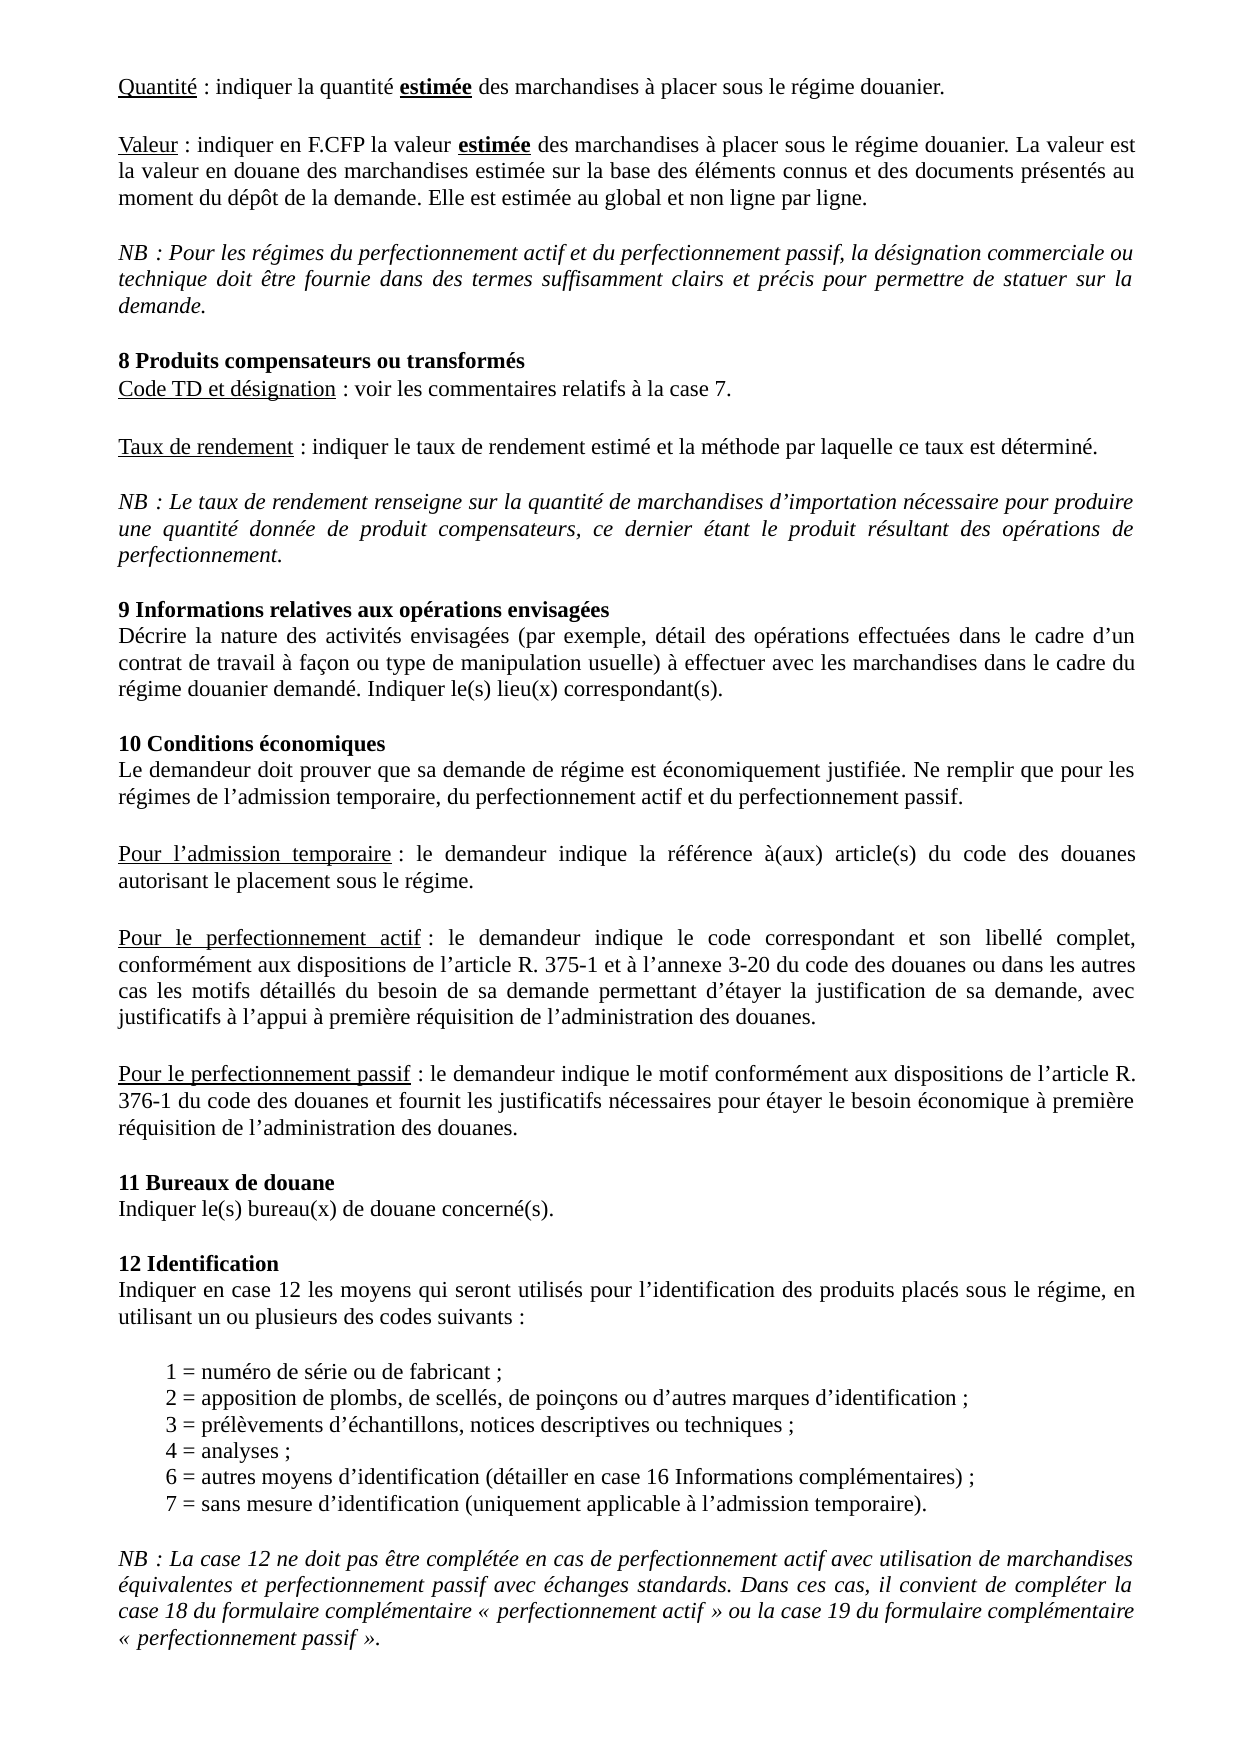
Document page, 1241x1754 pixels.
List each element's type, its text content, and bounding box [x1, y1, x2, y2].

text 8 Produits compensateurs ou transformés [118, 347, 1137, 373]
text 10 Conditions économiques [118, 730, 1137, 757]
text Valeur : indiquer en F.CFP la valeur estimée des marchandises à placer sous le régime douanier. La valeur est la valeur en douane des marchandises estimée sur la base des éléments connus et des documents présentés au moment du dépôt de la demande. Elle est estimée au global et non ligne par ligne. [118, 129, 1137, 210]
text Pour l’admission temporaire : le demandeur indique la référence à(aux) article(s) du code des douanes autorisant le placement sous le régime. [118, 838, 1137, 893]
text 7 = sans mesure d’identification (uniquement applicable à l’admission temporaire). [118, 1490, 1137, 1516]
text NB : Le taux de rendement renseigne sur la quantité de marchandises d’importation nécessaire pour produire une quantité donnée de produit compensateurs, ce dernier étant le produit résultant des opérations de perfectionnement. [118, 488, 1137, 567]
text Code TD et désignation : voir les commentaires relatifs à la case 7. [118, 373, 1137, 402]
text 1 = numéro de série ou de fabricant ; [118, 1358, 1137, 1384]
text Indiquer le(s) bureau(x) de douane concerné(s). [118, 1195, 1137, 1221]
text Taux de rendement : indiquer le taux de rendement estimé et la méthode par laquelle ce taux est déterminé. [118, 431, 1137, 459]
text 6 = autres moyens d’identification (détailler en case 16 Informations complémentaires) ; [118, 1463, 1137, 1490]
text Indiquer en case 12 les moyens qui seront utilisés pour l’identification des produits placés sous le régime, en utilisant un ou plusieurs des codes suivants : [118, 1276, 1137, 1329]
text 11 Bureaux de douane [118, 1169, 1137, 1195]
text Quantité : indiquer la quantité estimée des marchandises à placer sous le régime douanier. [118, 71, 1137, 100]
text 2 = apposition de plombs, de scellés, de poinçons ou d’autres marques d’identification ; [118, 1384, 1137, 1411]
text Pour le perfectionnement passif : le demandeur indique le motif conformément aux dispositions de l’article R. 376-1 du code des douanes et fournit les justificatifs nécessaires pour étayer le besoin économique à première réquisition de l’administration des douanes. [118, 1058, 1137, 1140]
text 12 Identification [118, 1250, 1137, 1276]
text NB : La case 12 ne doit pas être complétée en cas de perfectionnement actif avec utilisation de marchandises équivalentes et perfectionnement passif avec échanges standards. Dans ces cas, il convient de compléter la case 18 du formulaire complémentaire « perfectionnement actif » ou la case 19 du formulaire complémentaire « perfectionnement passif ». [118, 1545, 1137, 1650]
text NB : Pour les régimes du perfectionnement actif et du perfectionnement passif, la désignation commerciale ou technique doit être fournie dans des termes suffisamment clairs et précis pour permettre de statuer sur la demande. [118, 239, 1137, 318]
text Le demandeur doit prouver que sa demande de régime est économiquement justifiée. Ne remplir que pour les régimes de l’admission temporaire, du perfectionnement actif et du perfectionnement passif. [118, 757, 1137, 809]
text Décrire la nature des activités envisagées (par exemple, détail des opérations effectuées dans le cadre d’un contrat de travail à façon ou type de manipulation usuelle) à effectuer avec les marchandises dans le cadre du régime douanier demandé. Indiquer le(s) lieu(x) correspondant(s). [118, 622, 1137, 701]
text 9 Informations relatives aux opérations envisagées [118, 596, 1137, 622]
text Pour le perfectionnement actif : le demandeur indique le code correspondant et son libellé complet, conformément aux dispositions de l’article R. 375-1 et à l’annexe 3-20 du code des douanes ou dans les autres cas les motifs détaillés du besoin de sa demande permettant d’étayer la justification de sa demande, avec justificatifs à l’appui à première réquisition de l’administration des douanes. [118, 922, 1137, 1030]
text 4 = analyses ; [118, 1437, 1137, 1463]
text 3 = prélèvements d’échantillons, notices descriptives ou techniques ; [118, 1411, 1137, 1437]
